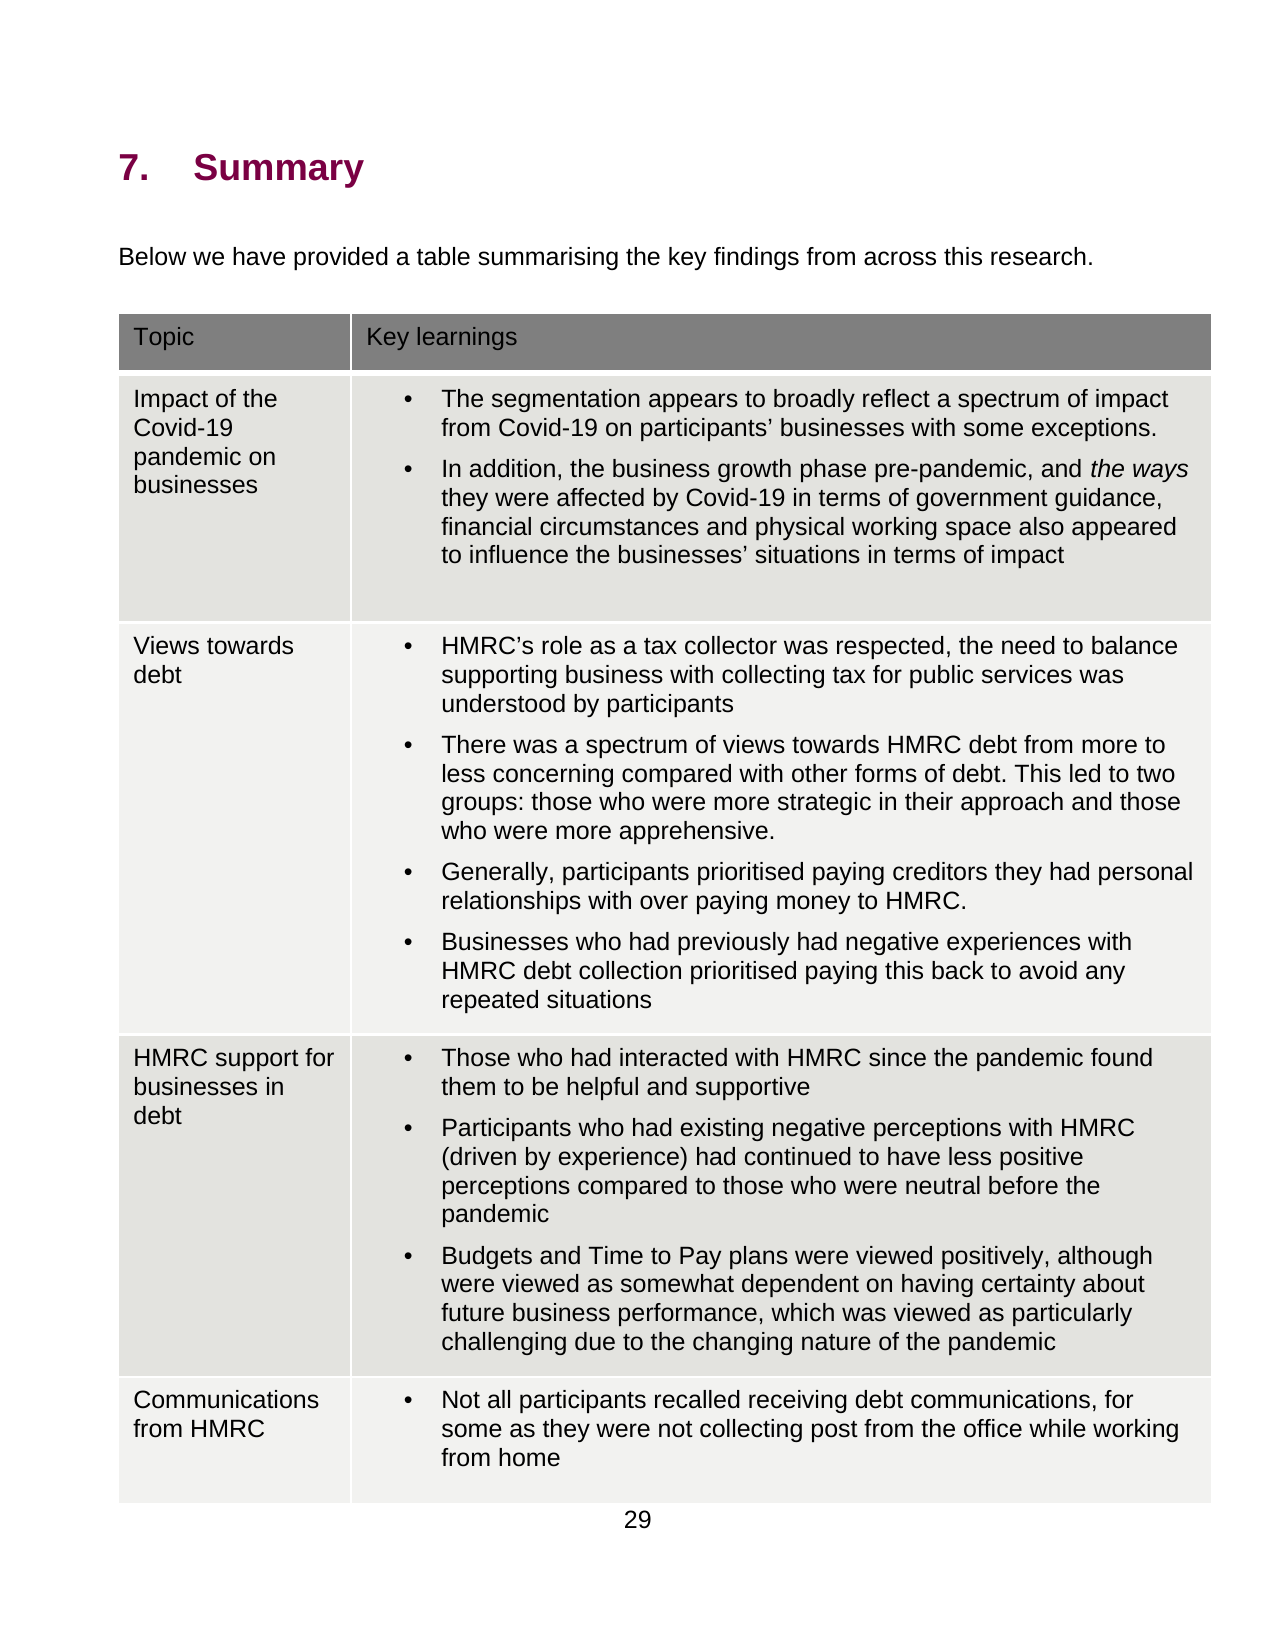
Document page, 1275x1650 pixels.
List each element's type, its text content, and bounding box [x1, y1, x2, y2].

subtitle 7. Summary [118, 145, 1157, 188]
table_cell The segmentation appears to broadly reflect a spectrum of impact from Covid-19 on participants’ businesses with some exceptions. In addition, the business growth phase pre-pandemic, and the ways they were affected by Covid-19 in terms of government guidance, financial circumstances and physical working space also appeared to influence the businesses’ situations in terms of impact [352, 376, 1211, 621]
table_cell Views towards debt [119, 624, 350, 1033]
table_cell Impact of the Covid-19 pandemic on businesses [119, 376, 350, 621]
table_cell Communications from HMRC [119, 1378, 350, 1503]
table_cell Not all participants recalled receiving debt communications, for some as they were not collecting post from the office while working from home The supportive tone in the letter text was viewed positively by participants although for those that were apprehensive about HMRC, the mention of payment was more salient than the support offered. [352, 1378, 1211, 1503]
table_cell HMRC’s role as a tax collector was respected, the need to balance supporting business with collecting tax for public services was understood by participants There was a spectrum of views towards HMRC debt from more to less concerning compared with other forms of debt. This led to two groups: those who were more strategic in their approach and those who were more apprehensive. Generally, participants prioritised paying creditors they had personal relationships with over paying money to HMRC. Businesses who had previously had negative experiences with HMRC debt collection prioritised paying this back to avoid any repeated situations [352, 624, 1211, 1033]
table_cell HMRC support for businesses in debt [119, 1036, 350, 1376]
table_header Topic [119, 314, 350, 370]
text Below we have provided a table summarising the key findings from across this research. [118, 242, 1157, 271]
table_cell Those who had interacted with HMRC since the pandemic found them to be helpful and supportive Participants who had existing negative perceptions with HMRC (driven by experience) had continued to have less positive perceptions compared to those who were neutral before the pandemic Budgets and Time to Pay plans were viewed positively, although were viewed as somewhat dependent on having certainty about future business performance, which was viewed as particularly challenging due to the changing nature of the pandemic [352, 1036, 1211, 1376]
table_header Key learnings [352, 314, 1211, 370]
